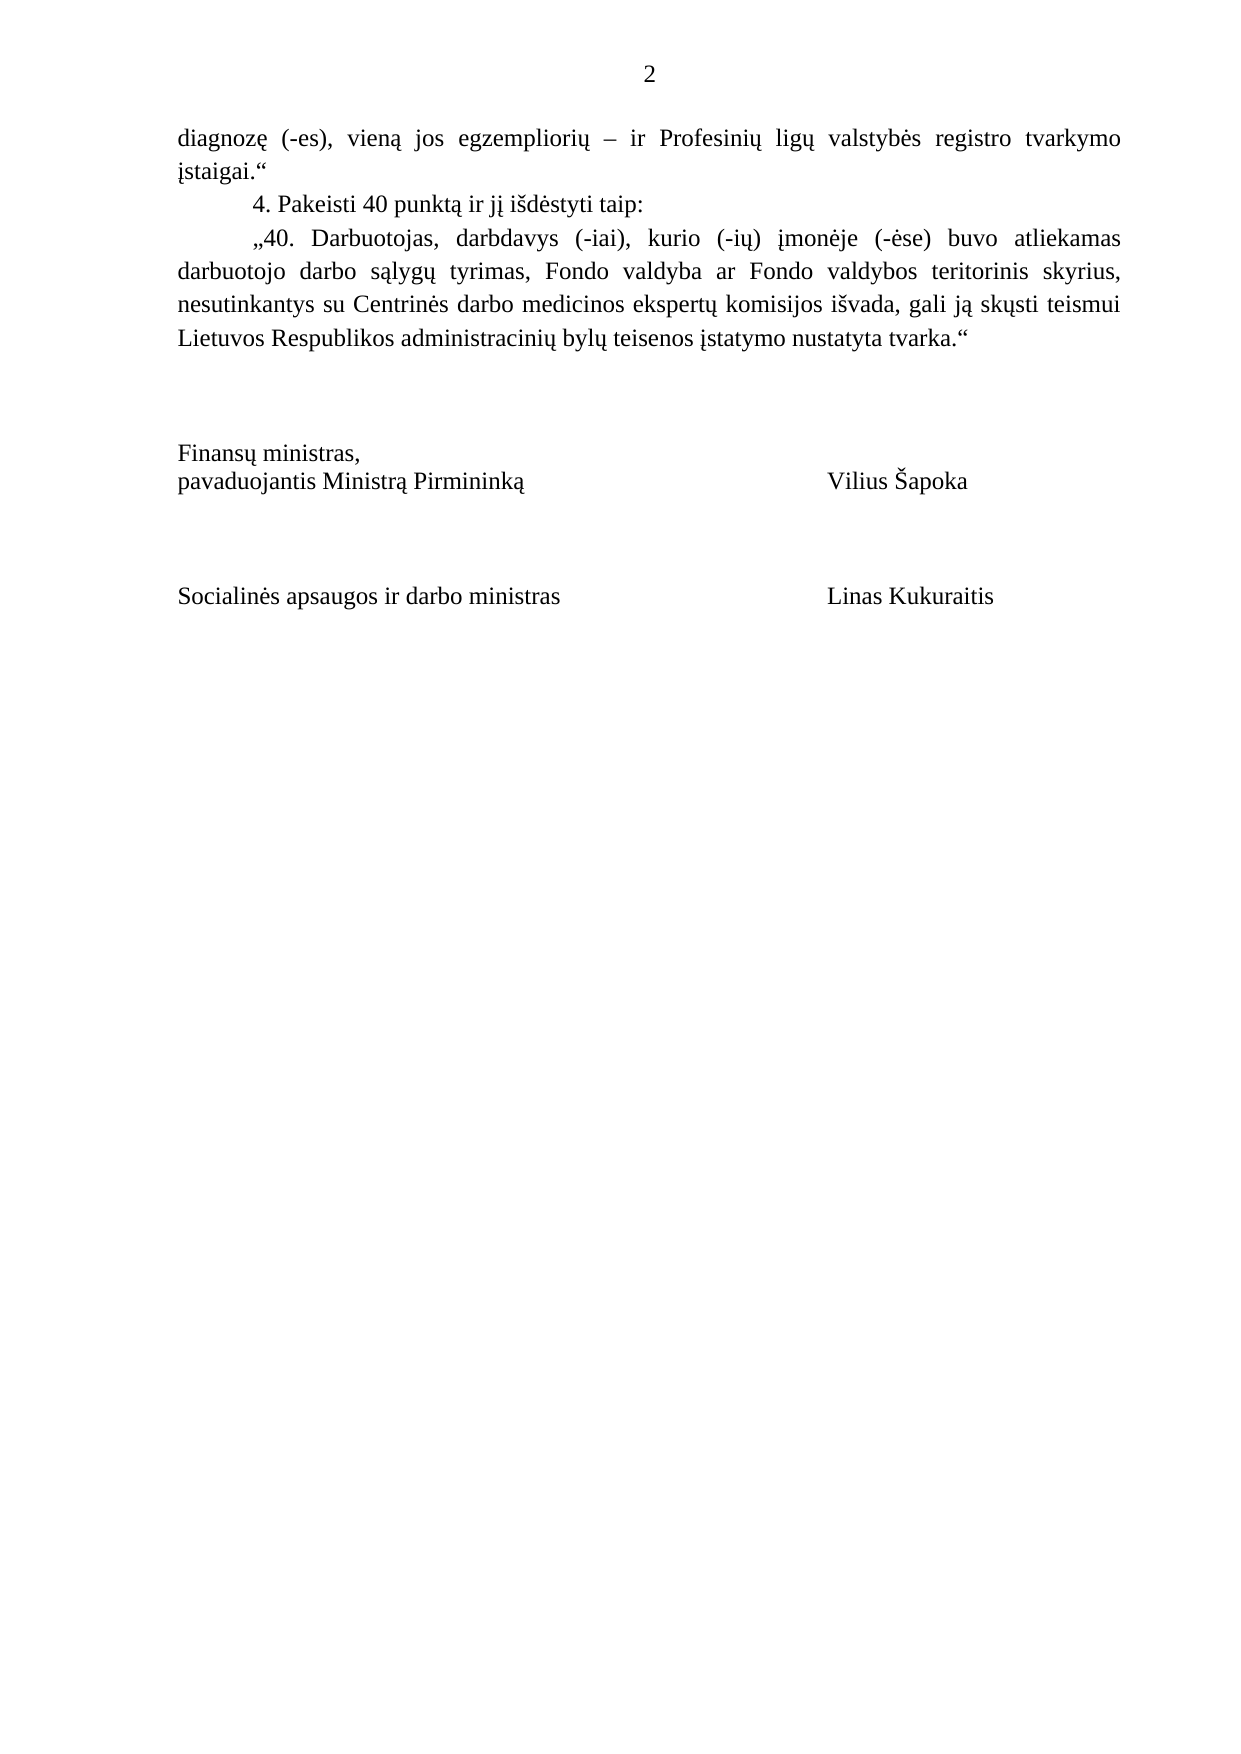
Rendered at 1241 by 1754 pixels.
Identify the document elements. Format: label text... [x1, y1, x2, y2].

text diagnozę (-es), vieną jos egzempliorių – ir Profesinių ligų valstybės registro tvarkymo įstaigai.“ [177, 118, 1122, 185]
text pavaduojantis Ministrą Pirmininką Vilius Šapoka [177, 466, 1122, 495]
text Finansų ministras, [177, 438, 1122, 466]
text Socialinės apsaugos ir darbo ministras Linas Kukuraitis [177, 581, 1122, 610]
text „40. Darbuotojas, darbdavys (-iai), kurio (-ių) įmonėje (-ėse) buvo atliekamas darbuotojo darbo sąlygų tyrimas, Fondo valdyba ar Fondo valdybos teritorinis skyrius, nesutinkantys su Centrinės darbo medicinos ekspertų komisijos išvada, gali ją skųsti teismui Lietuvos Respublikos administracinių bylų teisenos įstatymo nustatyta tvarka.“ [177, 218, 1122, 351]
text 4. Pakeisti 40 punktą ir jį išdėstyti taip: [177, 185, 1122, 218]
